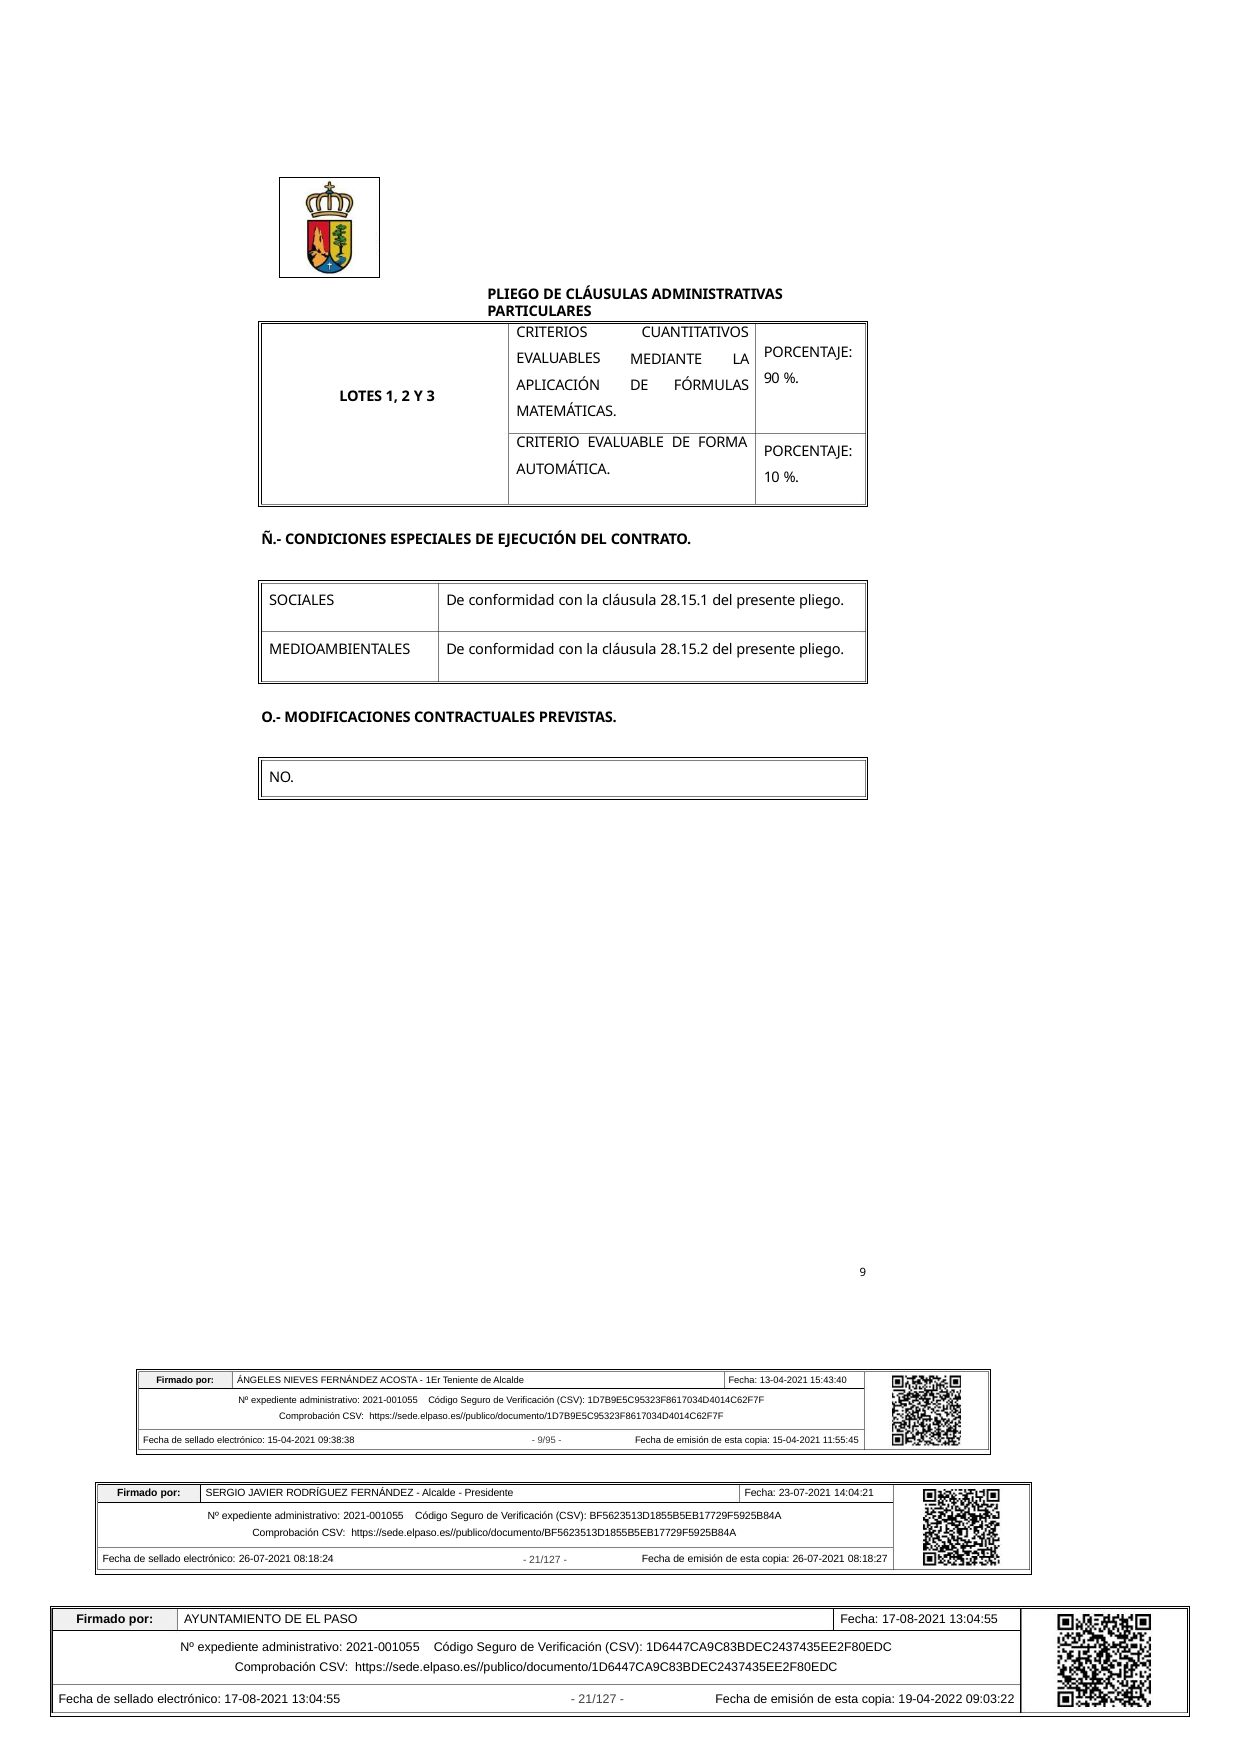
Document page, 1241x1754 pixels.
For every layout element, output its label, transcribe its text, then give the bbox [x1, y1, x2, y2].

picture [259, 758, 867, 799]
text Comprobación CSV: https://sede.elpaso.es//publico/documento/1D6447CA9C83BDEC2437435EE2F80EDC [234, 1661, 918, 1674]
text EVALUABLES [516, 350, 641, 367]
text MEDIOAMBIENTALES [269, 641, 428, 658]
text AYUNTAMIENTO DE EL PASO [184, 1612, 386, 1626]
picture [137, 1370, 990, 1454]
text 9 [859, 1266, 883, 1279]
text Fecha de emisión de esta copia: 15-04-2021 11:55:45 [635, 1435, 884, 1445]
text 9 [763, 370, 793, 387]
text Nº expediente administrativo: 2021-001055 Código Seguro de Verificación (CSV): 1D7B9E5C95323F8617034D4014C62F7F [238, 1396, 788, 1406]
text 0 %. [793, 469, 879, 486]
text CRITERIOS [516, 324, 606, 341]
text Fecha: 23-07-2021 14:04:21 [744, 1488, 893, 1499]
text Fecha de sellado electrónico: 17-08-2021 13:04:55 [58, 1692, 365, 1706]
text Fecha de emisión de esta copia: 19-04-2022 09:03:22 [715, 1692, 1039, 1706]
text SERGIO JAVIER RODRÍGUEZ FERNÁNDEZ - Alcalde - Presidente [205, 1488, 540, 1499]
text CRITERIO EVALUABLE DE FORMA [516, 434, 773, 451]
text Comprobación CSV: https://sede.elpaso.es//publico/documento/1D7B9E5C95323F8617034D4014C62F7F [279, 1411, 788, 1421]
picture [259, 581, 867, 683]
text De conformidad con la cláusula 28.15.2 del presente pliego. [446, 641, 882, 658]
text PORCENTAJE: [763, 344, 879, 361]
text Fecha de emisión de esta copia: 26-07-2021 08:18:27 [642, 1553, 912, 1565]
text - 9/95 - [532, 1435, 575, 1446]
picture [280, 178, 379, 277]
text - 21/127 - [571, 1693, 643, 1707]
text Firmado por: [156, 1375, 228, 1385]
text 1 [763, 469, 793, 486]
text Firmado por: [76, 1612, 172, 1626]
text DE FÓRMULAS [630, 377, 770, 394]
text Fecha: 13-04-2021 15:43:40 [728, 1375, 864, 1385]
text LOTES 1, 2 Y 3 [339, 388, 452, 405]
text ÁNGELES NIEVES FERNÁNDEZ ACOSTA - 1Er Teniente de Alcalde [237, 1375, 552, 1385]
text Fecha de sellado electrónico: 15-04-2021 09:38:38 [143, 1435, 379, 1445]
text MEDIANTE LA [630, 351, 770, 368]
text Comprobación CSV: https://sede.elpaso.es//publico/documento/BF5623513D1855B5EB17729F5925B84A [252, 1527, 807, 1539]
picture [259, 322, 867, 506]
text CUANTITATIVOS [641, 324, 770, 341]
text PORCENTAJE: [763, 443, 879, 460]
picture [96, 1483, 1031, 1574]
text AUTOMÁTICA. [516, 461, 773, 478]
text Ñ.- CONDICIONES ESPECIALES DE EJECUCIÓN DEL CONTRATO. [261, 531, 707, 548]
text Nº expediente administrativo: 2021-001055 Código Seguro de Verificación (CSV): BF5623513D1855B5EB17729F5925B84A [207, 1510, 807, 1522]
text APLICACIÓN [516, 377, 641, 393]
text De conformidad con la cláusula 28.15.1 del presente pliego. [446, 592, 882, 609]
text Fecha de sellado electrónico: 26-07-2021 08:18:24 [102, 1553, 359, 1565]
text PLIEGO DE CLÁUSULAS ADMINISTRATIVAS PARTICULARES [487, 286, 890, 320]
text NO. [269, 769, 317, 786]
text Firmado por: [117, 1488, 196, 1499]
text - 21/127 - [523, 1554, 582, 1565]
picture [51, 1607, 1189, 1716]
text Nº expediente administrativo: 2021-001055 Código Seguro de Verificación (CSV): 1D6447CA9C83BDEC2437435EE2F80EDC [180, 1640, 918, 1654]
text SOCIALES [269, 592, 357, 609]
text MATEMÁTICAS. [516, 403, 641, 419]
text Fecha: 17-08-2021 13:04:55 [840, 1612, 1021, 1626]
text 0 %. [793, 370, 879, 387]
text O.- MODIFICACIONES CONTRACTUALES PREVISTAS. [261, 708, 632, 725]
